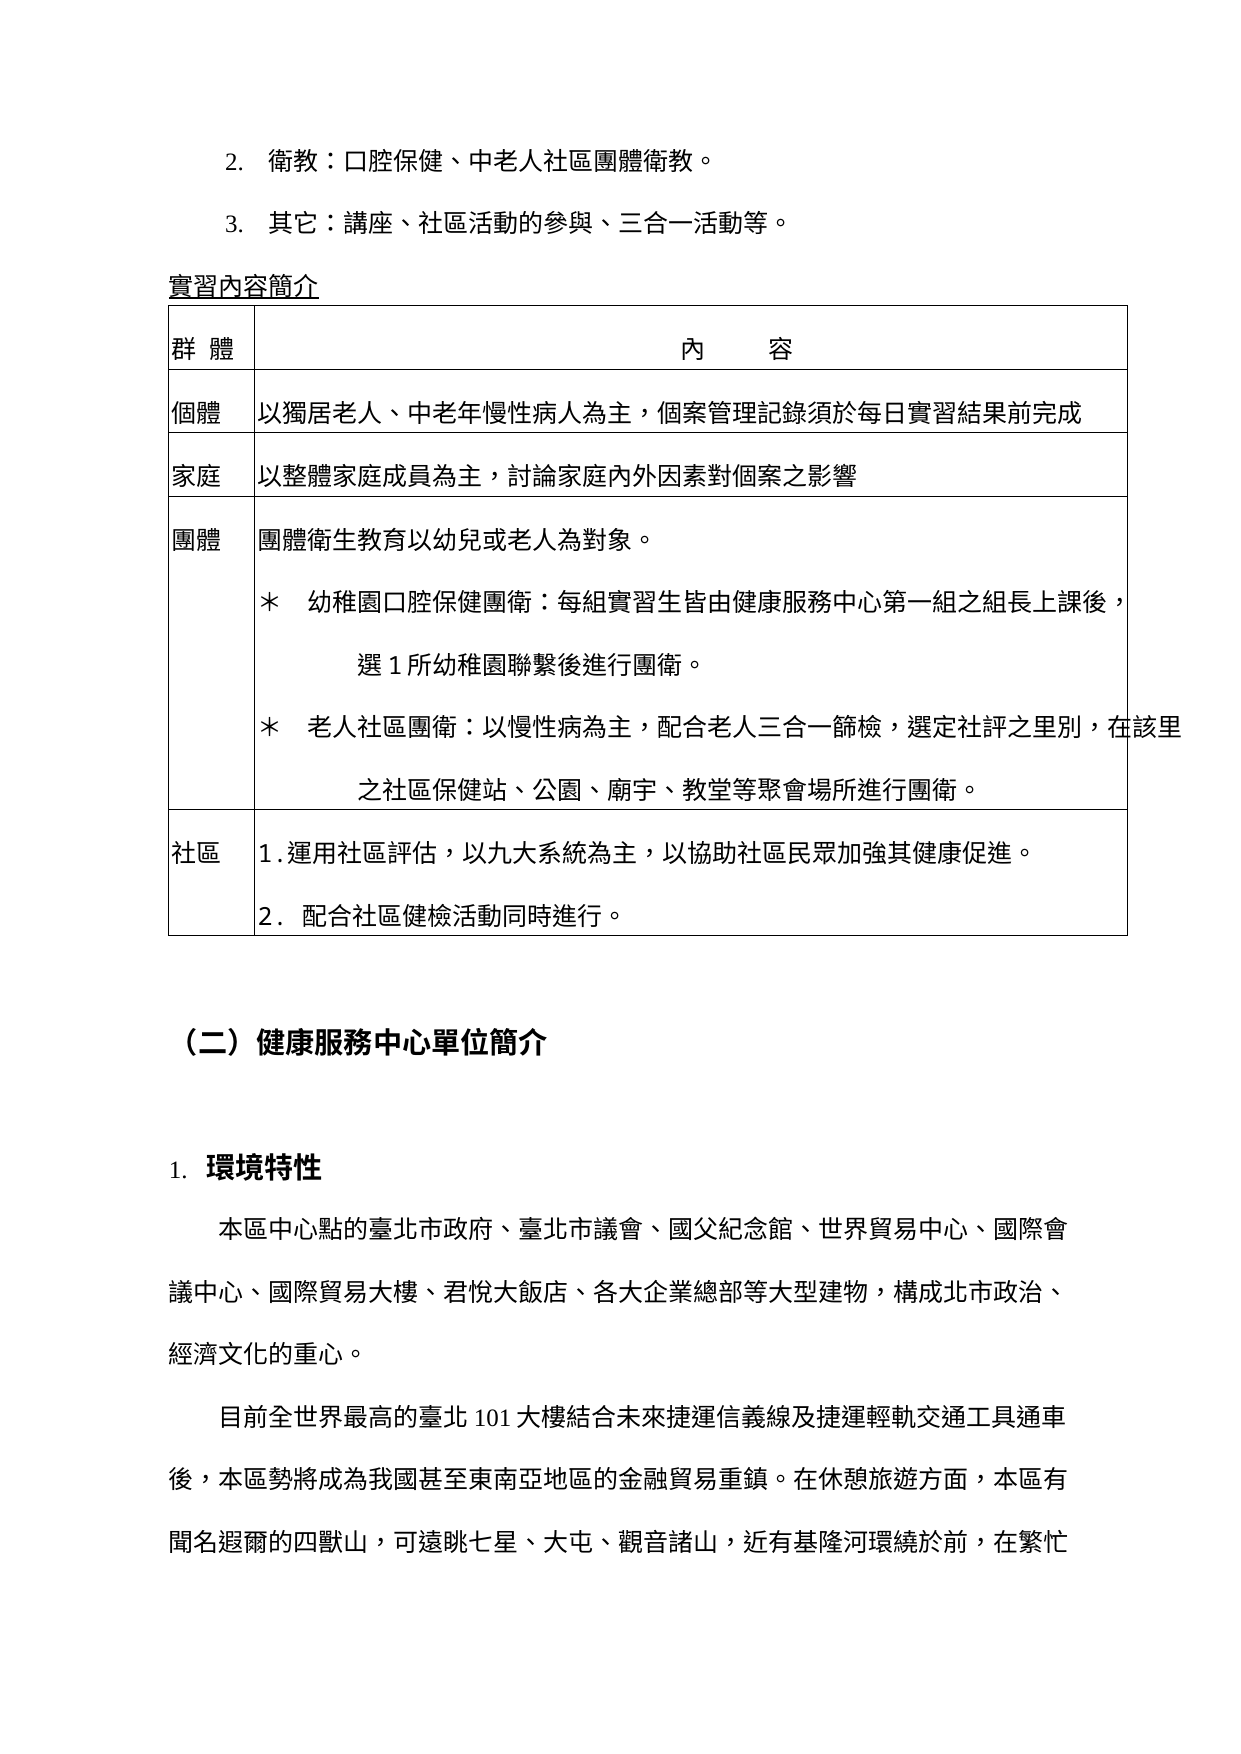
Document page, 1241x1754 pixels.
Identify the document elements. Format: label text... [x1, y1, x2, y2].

table_header 群 體 [169, 306, 254, 369]
table_cell 社區 [169, 810, 254, 935]
table_cell 以獨居老人、中老年慢性病人為主，個案管理記錄須於每日實習結果前完成 [255, 370, 1127, 432]
table_cell 團體 [169, 497, 254, 809]
table_cell 以整體家庭成員為主，討論家庭內外因素對個案之影響 [255, 433, 1127, 496]
list 環境特性 [169, 1124, 1087, 1186]
text （二）健康服務中心單位簡介 [169, 999, 1087, 1061]
table_cell 家庭 [169, 433, 254, 496]
table_header 內 容 [255, 306, 1127, 369]
list 衛教：口腔保健、中老人社區團體衛教。 [169, 118, 1178, 180]
text 實習內容簡介 [169, 243, 1178, 305]
table_cell 個體 [169, 370, 254, 432]
table_cell 1.運用社區評估，以九大系統為主，以協助社區民眾加強其健康促進。 2. 配合社區健檢活動同時進行。 [255, 810, 1127, 935]
text 目前全世界最高的臺北101大樓結合未來捷運信義線及捷運輕軌交通工具通車後，本區勢將成為我國甚至東南亞地區的金融貿易重鎮。在休憩旅遊方面，本區有聞名遐爾的四獸山，可遠眺七星、大屯、觀音諸山，近有基隆河環繞於前，在繁忙 [169, 1374, 1087, 1561]
text 本區中心點的臺北市政府、臺北市議會、國父紀念館、世界貿易中心、國際會議中心、國際貿易大樓、君悅大飯店、各大企業總部等大型建物，構成北市政治、經濟文化的重心。 [169, 1186, 1087, 1374]
list 其它：講座、社區活動的參與、三合一活動等。 [169, 180, 1178, 243]
table_cell 團體衛生教育以幼兒或老人為對象。 幼稚園口腔保健團衛：每組實習生皆由健康服務中心第一組之組長上課後， 選1所幼稚園聯繫後進行團衛。 老人社區團衛：以慢性病為主，配合老人三合一篩檢，選定社評之里別，在該里 之社區保健站、公園、廟宇、教堂等聚會場所進行團衛。 [255, 497, 1127, 809]
